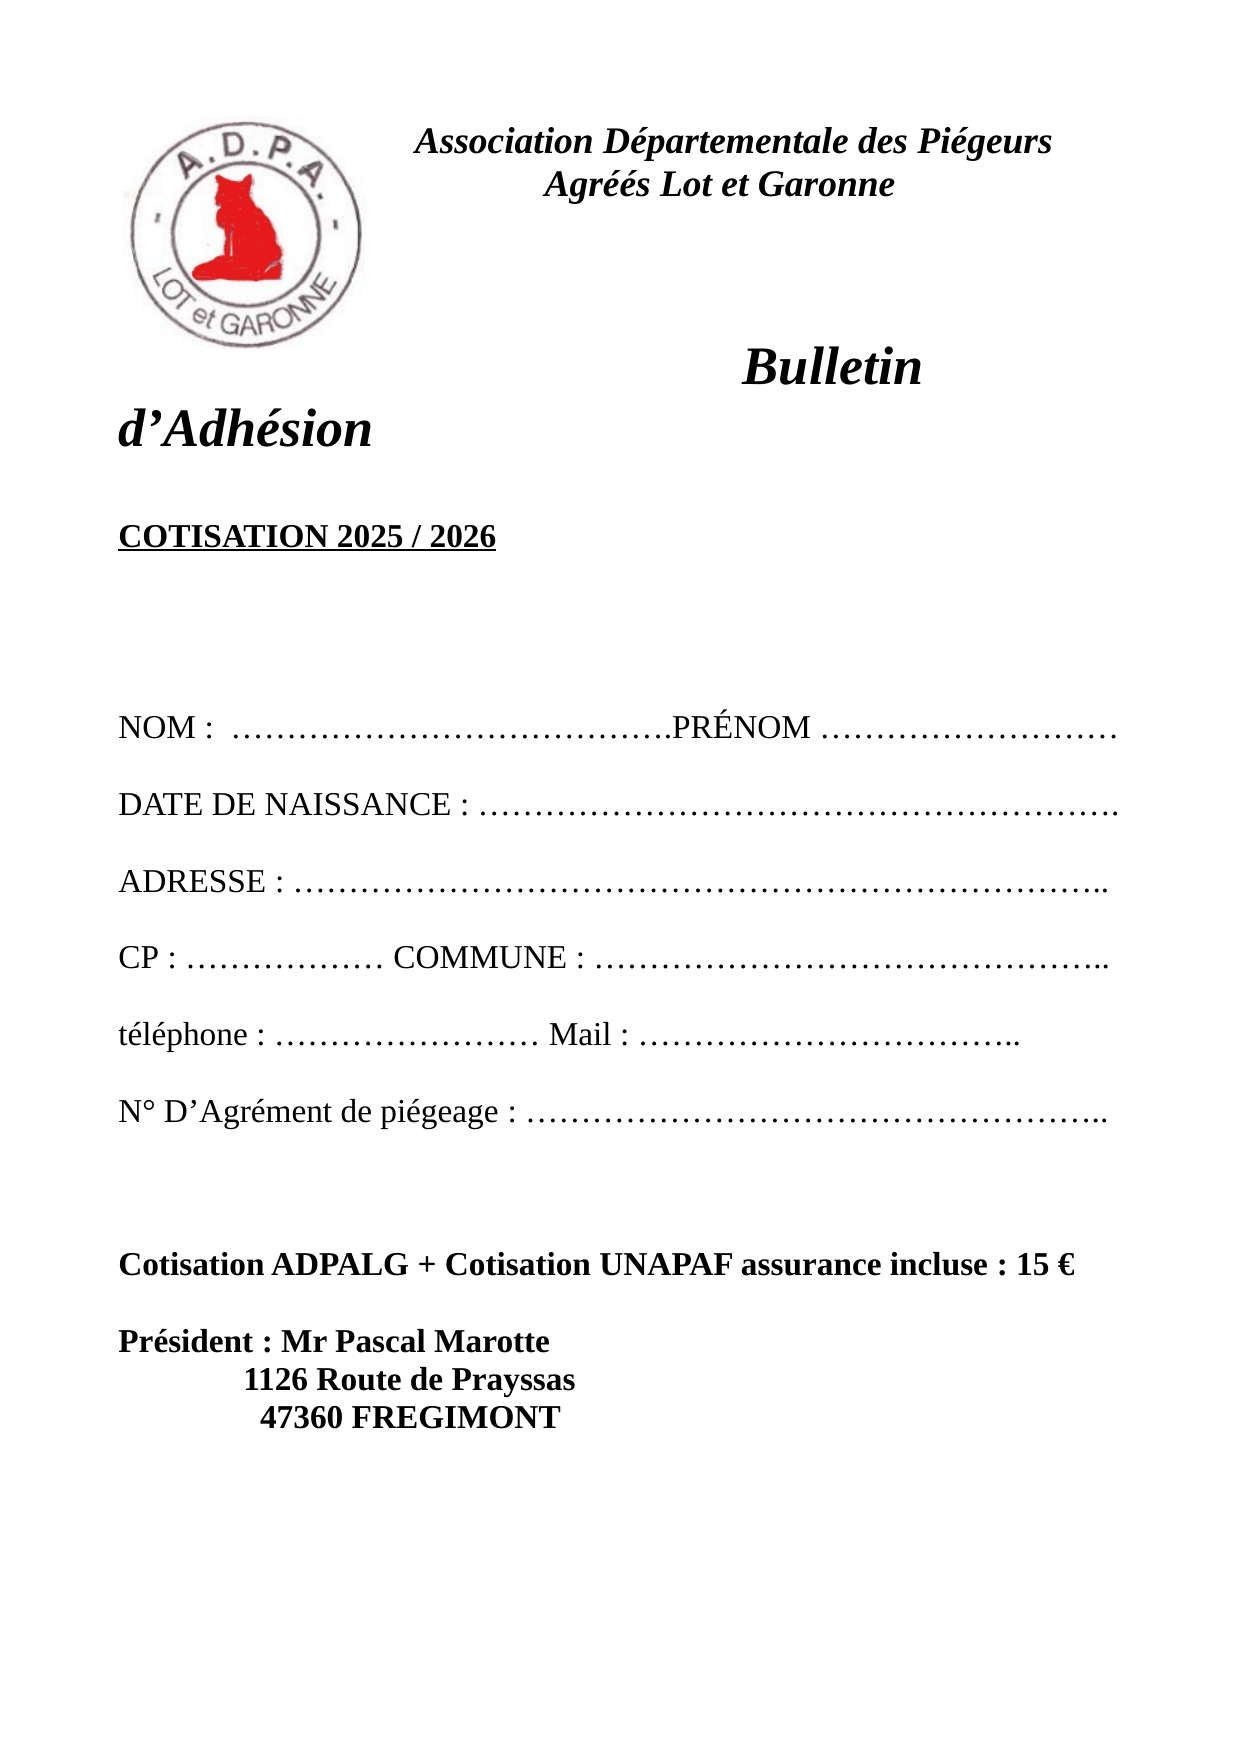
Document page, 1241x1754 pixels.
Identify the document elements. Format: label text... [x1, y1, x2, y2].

text CP : ……………… COMMUNE : ……………………………………….. [118, 937, 1122, 976]
text Président : Mr Pascal Marotte [118, 1321, 1122, 1359]
text Cotisation ADPALG + Cotisation UNAPAF assurance incluse : 15 € [118, 1244, 1122, 1282]
text COTISATION 2025 / 2026 [118, 516, 1122, 554]
text N° D’Agrément de piégeage : …………………………………………….. [118, 1091, 1122, 1129]
text ADRESSE : ……………………………………………………………….. [118, 861, 1122, 899]
text téléphone : …………………… Mail : …………………………….. [118, 1014, 1122, 1052]
text 1126 Route de Prayssas [118, 1359, 1122, 1397]
picture [122, 116, 368, 349]
text NOM : ………………………………….PRÉNOM ……………………… [118, 707, 1122, 746]
text 47360 FREGIMONT [118, 1397, 1122, 1436]
text Association Départementale des Piégeurs [368, 118, 1122, 161]
text Bulletin d’Adhésion [118, 334, 1122, 458]
text DATE DE NAISSANCE : …………………………………………………. [118, 784, 1122, 822]
text Agréés Lot et Garonne [368, 161, 1122, 204]
